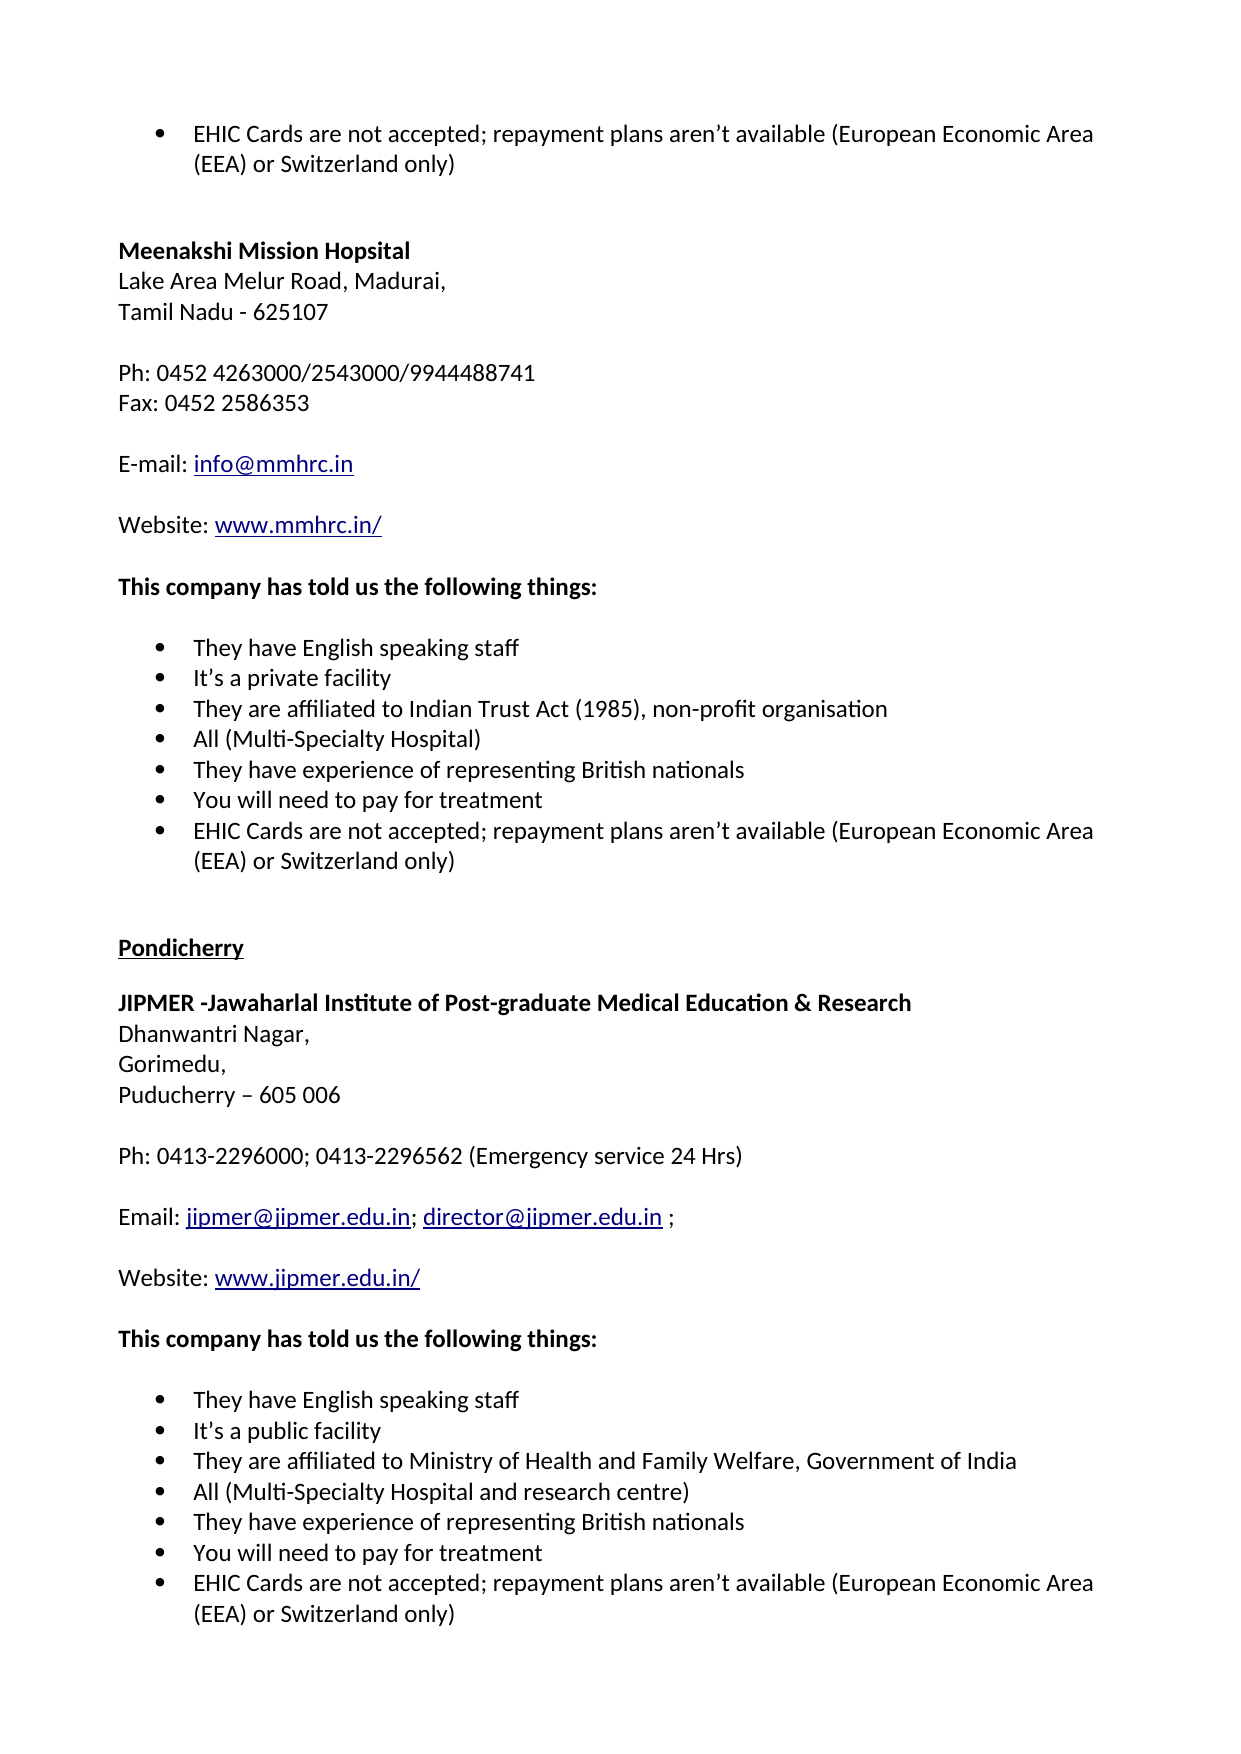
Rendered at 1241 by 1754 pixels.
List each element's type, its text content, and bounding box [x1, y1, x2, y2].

text Email: jipmer@jipmer.edu.in; director@jipmer.edu.in ; [118, 1201, 1122, 1232]
text Gorimedu, [118, 1049, 1122, 1079]
list EHIC Cards are not accepted; repayment plans aren’t available (European Economic Area (EEA) or Switzerland only) [156, 1567, 1122, 1628]
list EHIC Cards are not accepted; repayment plans aren’t available (European Economic Area (EEA) or Switzerland only) [156, 815, 1122, 876]
text Website: www.jipmer.edu.in/ [118, 1262, 1122, 1293]
text Website: www.mmhrc.in/ [118, 510, 1122, 540]
list EHIC Cards are not accepted; repayment plans aren’t available (European Economic Area (EEA) or Switzerland only) [156, 118, 1122, 179]
text Puducherry – 605 006 [118, 1079, 1122, 1110]
list All (Multi-Specialty Hospital and research centre) [156, 1476, 1122, 1506]
text Dhanwantri Nagar, [118, 1018, 1122, 1049]
list You will need to pay for treatment [156, 784, 1122, 815]
text Pondicherry [118, 932, 1122, 962]
text This company has told us the following things: [118, 1323, 1122, 1354]
text This company has told us the following things: [118, 571, 1122, 601]
list All (Multi-Specialty Hospital) [156, 723, 1122, 754]
text E-mail: info@mmhrc.in [118, 449, 1122, 479]
list They are affiliated to Indian Trust Act (1985), non-profit organisation [156, 693, 1122, 723]
text Fax: 0452 2586353 [118, 388, 1122, 418]
list They have experience of representing British nationals [156, 1506, 1122, 1537]
list They have English speaking staff [156, 1384, 1122, 1415]
list They are affiliated to Ministry of Health and Family Welfare, Government of India [156, 1445, 1122, 1476]
list It’s a private facility [156, 662, 1122, 693]
list They have experience of representing British nationals [156, 754, 1122, 784]
text Meenakshi Mission Hopsital [118, 235, 1122, 266]
text Ph: 0413-2296000; 0413-2296562 (Emergency service 24 Hrs) [118, 1140, 1122, 1171]
list It’s a public facility [156, 1415, 1122, 1445]
text Tamil Nadu - 625107 [118, 296, 1122, 327]
list They have English speaking staff [156, 632, 1122, 662]
list You will need to pay for treatment [156, 1537, 1122, 1567]
text JIPMER -Jawaharlal Institute of Post-graduate Medical Education & Research [118, 988, 1122, 1018]
text Ph: 0452 4263000/2543000/9944488741 [118, 357, 1122, 388]
text Lake Area Melur Road, Madurai, [118, 266, 1122, 296]
